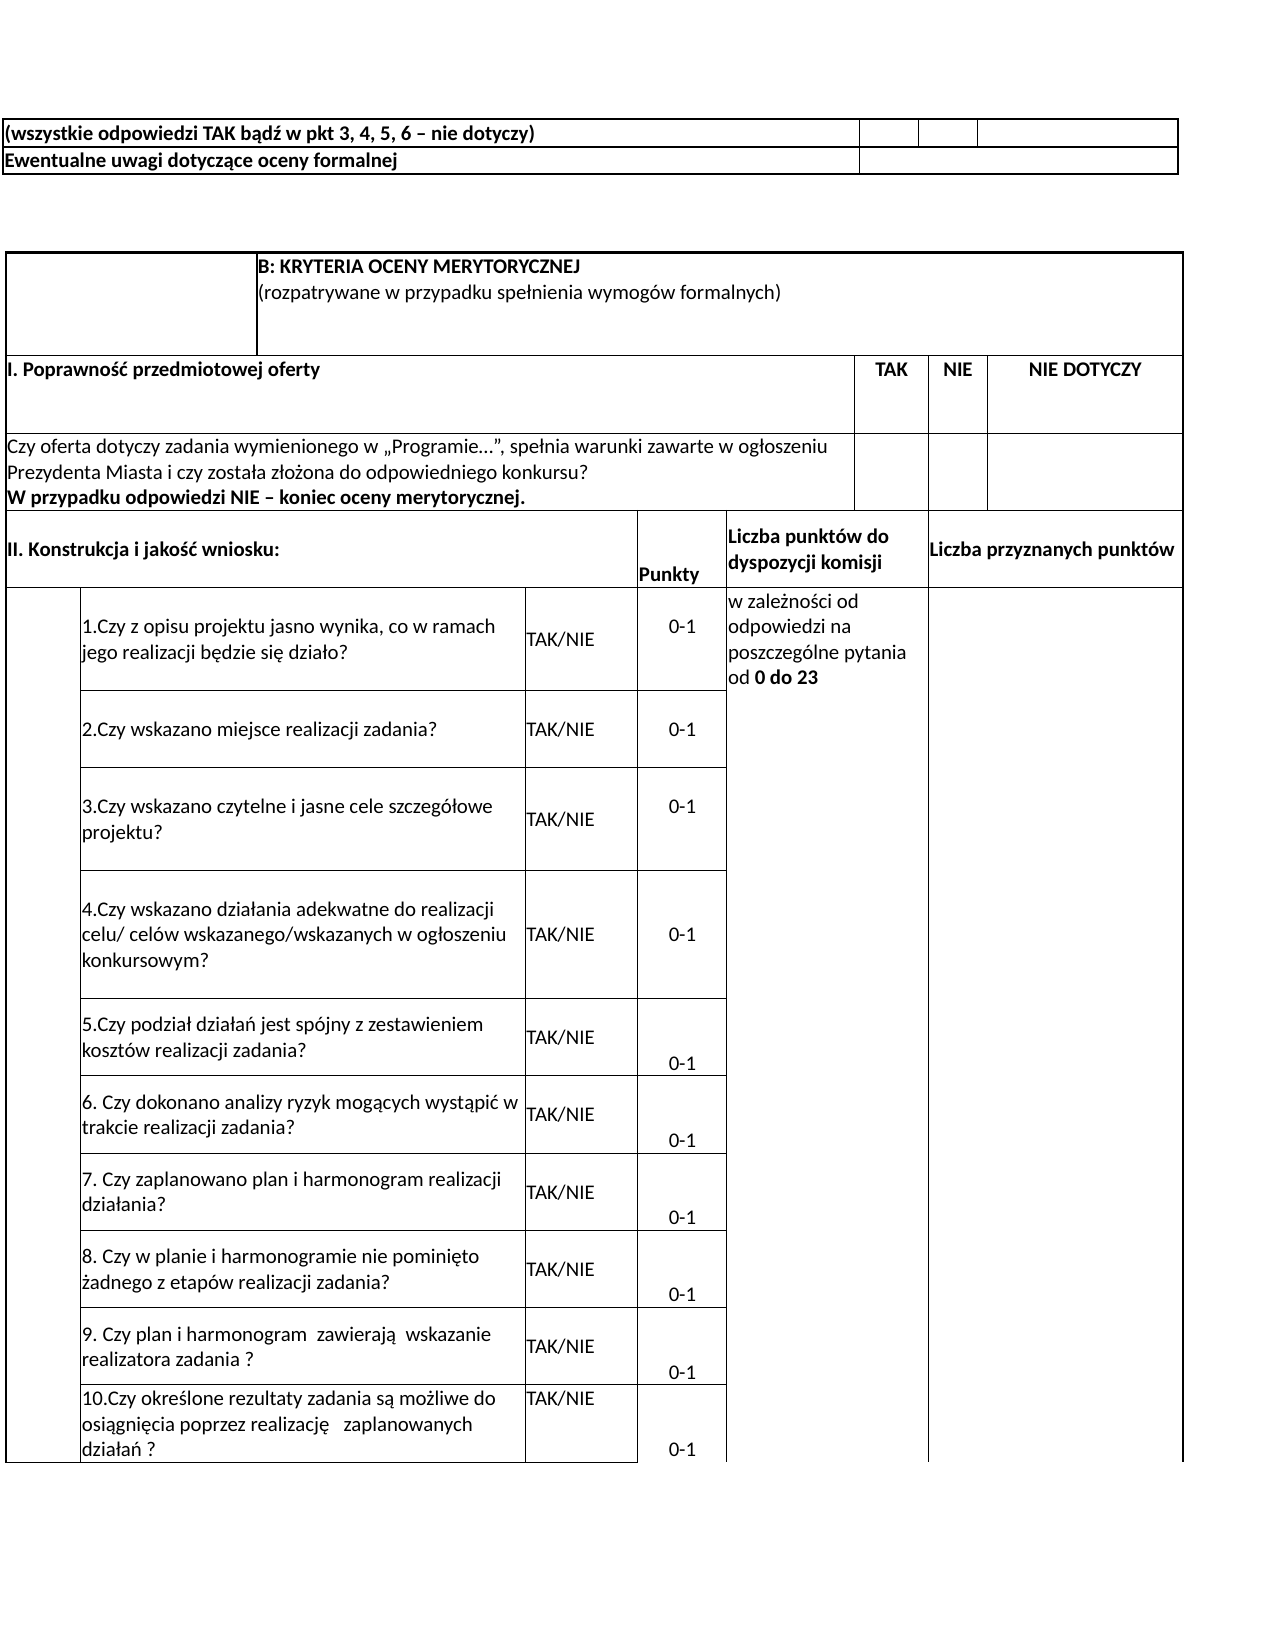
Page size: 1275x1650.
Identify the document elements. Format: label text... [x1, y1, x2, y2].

table_cell 4.Czy wskazano działania adekwatne do realizacji celu/ celów wskazanego/wskazanych w ogłoszeniu konkursowym? [81, 871, 525, 998]
table_cell 6. Czy dokonano analizy ryzyk mogących wystąpić w trakcie realizacji zadania? [81, 1076, 525, 1152]
table_cell 0-1 [638, 588, 726, 690]
table_cell Punkty [638, 511, 726, 587]
table_cell Liczba punktów do dyspozycji komisji [727, 511, 928, 587]
table_cell TAK/NIE [526, 1231, 637, 1307]
table_cell 3.Czy wskazano czytelne i jasne cele szczegółowe projektu? [81, 768, 525, 870]
table_cell (wszystkie odpowiedzi TAK bądź w pkt 3, 4, 5, 6 – nie dotyczy) [4, 120, 859, 146]
table_cell [860, 120, 918, 146]
table_cell 0-1 [638, 999, 726, 1075]
table_cell 1.Czy z opisu projektu jasno wynika, co w ramach jego realizacji będzie się działo? [81, 588, 525, 690]
table_cell [860, 148, 1177, 173]
table_header [7, 254, 256, 355]
table_cell 7. Czy zaplanowano plan i harmonogram realizacji działania? [81, 1154, 525, 1230]
table_cell TAK/NIE [526, 871, 637, 998]
table_cell 5.Czy podział działań jest spójny z zestawieniem kosztów realizacji zadania? [81, 999, 525, 1075]
table_cell [929, 588, 1182, 1462]
table_cell [919, 120, 977, 146]
table_cell 8. Czy w planie i harmonogramie nie pominięto żadnego z etapów realizacji zadania? [81, 1231, 525, 1307]
table_cell I. Poprawność przedmiotowej oferty [7, 356, 854, 432]
table_cell 0-1 [638, 1231, 726, 1307]
table_cell TAK/NIE [526, 1308, 637, 1384]
table_cell 0-1 [638, 871, 726, 998]
table_cell TAK/NIE [526, 691, 637, 767]
table_cell 9. Czy plan i harmonogram zawierają wskazanie realizatora zadania ? [81, 1308, 525, 1384]
table_cell w zależności od odpowiedzi na poszczególne pytania od 0 do 23 [727, 588, 928, 1462]
table_cell Ewentualne uwagi dotyczące oceny formalnej [4, 148, 859, 173]
table_cell 10.Czy określone rezultaty zadania są możliwe do osiągnięcia poprzez realizację zaplanowanych działań ? [81, 1385, 525, 1462]
table_cell 0-1 [638, 1154, 726, 1230]
table_cell [988, 434, 1182, 510]
table_cell NIE DOTYCZY [988, 356, 1182, 432]
table_header B: KRYTERIA OCENY MERYTORYCZNEJ (rozpatrywane w przypadku spełnienia wymogów formalnych) [258, 254, 1182, 355]
table_cell [855, 434, 928, 510]
table_cell 0-1 [638, 768, 726, 870]
table_cell TAK/NIE [526, 1385, 637, 1462]
table_cell Czy oferta dotyczy zadania wymienionego w „Programie…”, spełnia warunki zawarte w ogłoszeniu Prezydenta Miasta i czy została złożona do odpowiedniego konkursu? W przypadku odpowiedzi NIE – koniec oceny merytorycznej. [7, 434, 854, 510]
table_cell TAK/NIE [526, 768, 637, 870]
table_cell II. Konstrukcja i jakość wniosku: [7, 511, 637, 587]
table_cell NIE [929, 356, 987, 432]
table_cell TAK/NIE [526, 1076, 637, 1152]
table_cell TAK/NIE [526, 999, 637, 1075]
table_cell 2.Czy wskazano miejsce realizacji zadania? [81, 691, 525, 767]
table_cell [929, 434, 987, 510]
table_cell Liczba przyznanych punktów [929, 511, 1182, 587]
table_cell [7, 588, 80, 1462]
table_cell TAK/NIE [526, 1154, 637, 1230]
table_cell 0-1 [638, 1076, 726, 1152]
table_cell [978, 120, 1177, 146]
table_cell 0-1 [638, 1385, 726, 1462]
table_cell 0-1 [638, 1308, 726, 1384]
table_cell TAK [855, 356, 928, 432]
table_cell 0-1 [638, 691, 726, 767]
table_cell TAK/NIE [526, 588, 637, 690]
